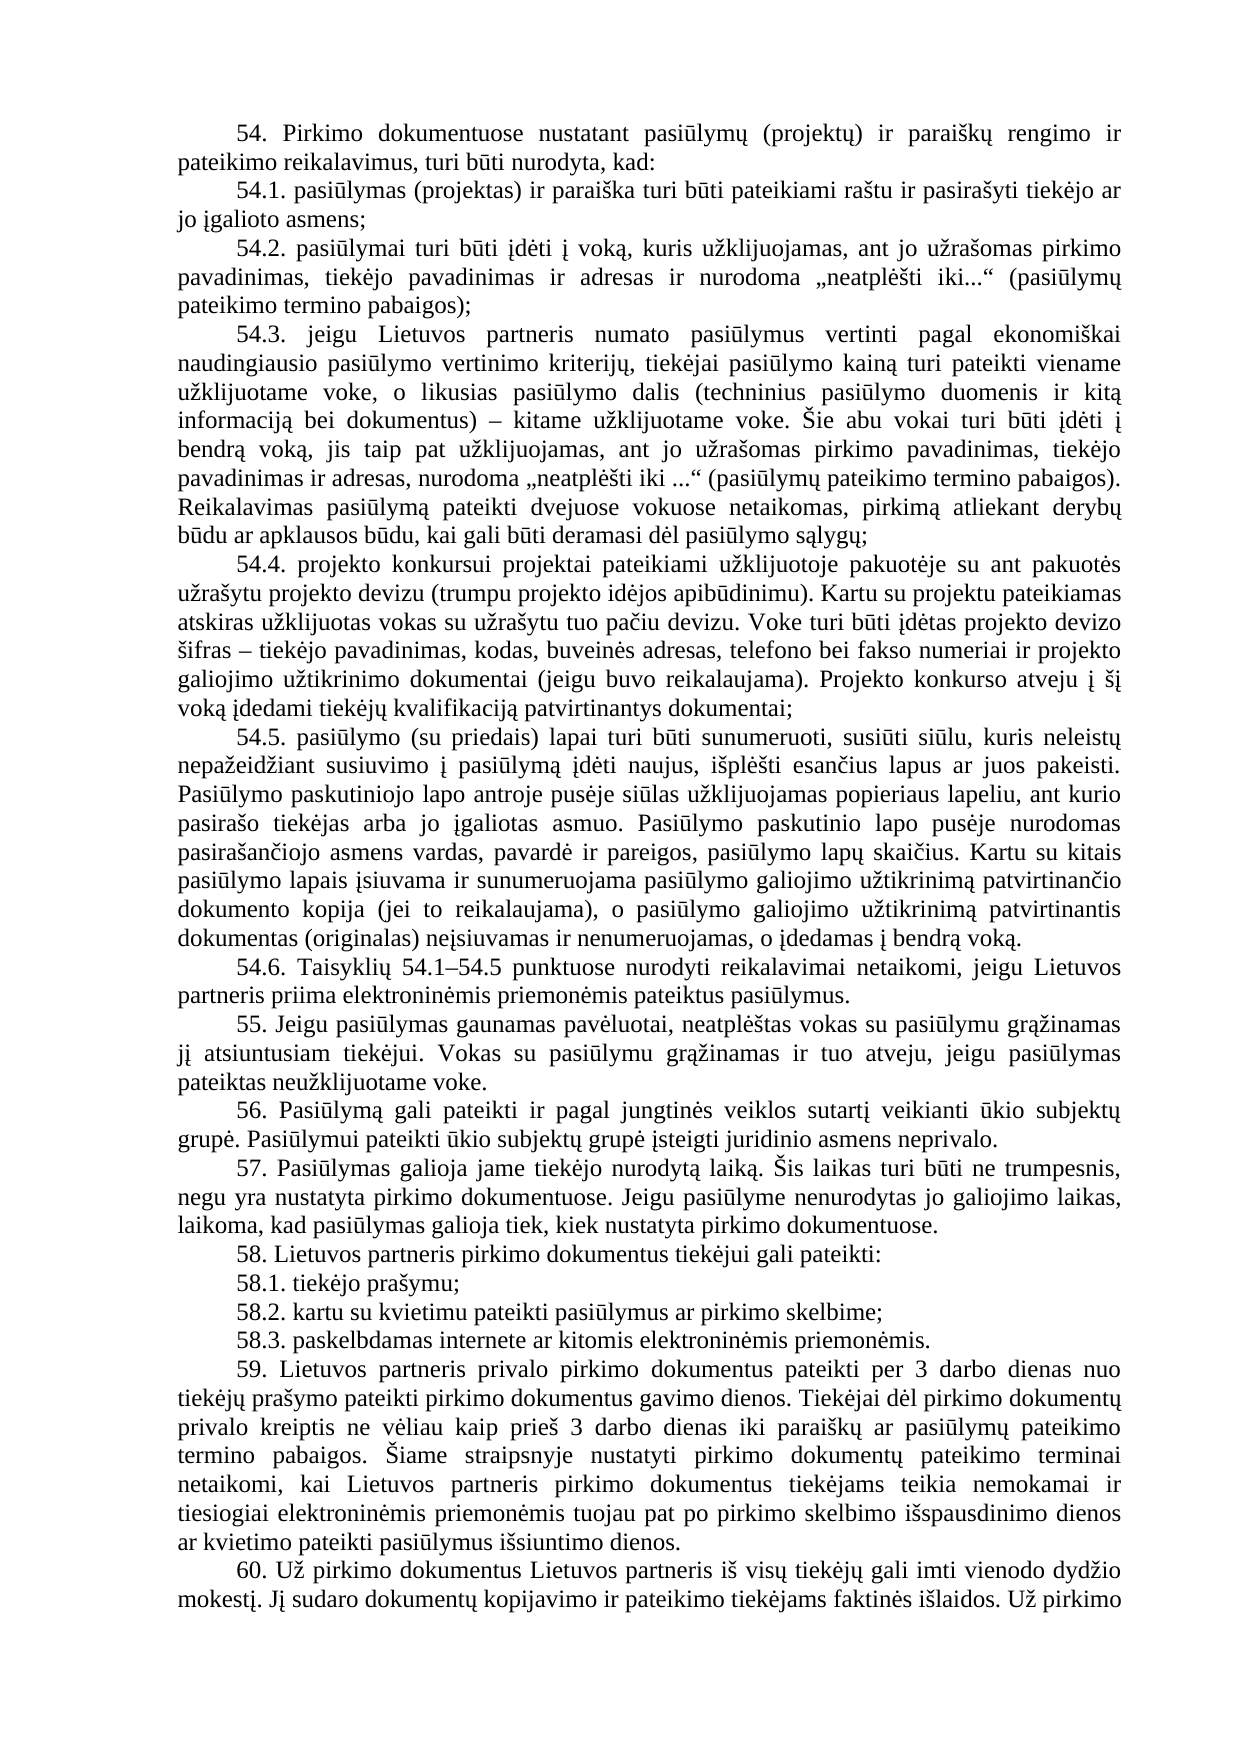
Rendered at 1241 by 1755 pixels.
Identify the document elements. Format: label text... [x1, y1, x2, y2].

text 60. Už pirkimo dokumentus Lietuvos partneris iš visų tiekėjų gali imti vienodo dydžio mokestį. Jį sudaro dokumentų kopijavimo ir pateikimo tiekėjams faktinės išlaidos. Už pirkimo [177, 1556, 1122, 1613]
text 54.4. projekto konkursui projektai pateikiami užklijuotoje pakuotėje su ant pakuotės užrašytu projekto devizu (trumpu projekto idėjos apibūdinimu). Kartu su projektu pateikiamas atskiras užklijuotas vokas su užrašytu tuo pačiu devizu. Voke turi būti įdėtas projekto devizo šifras – tiekėjo pavadinimas, kodas, buveinės adresas, telefono bei fakso numeriai ir projekto galiojimo užtikrinimo dokumentai (jeigu buvo reikalaujama). Projekto konkurso atveju į šį voką įdedami tiekėjų kvalifikaciją patvirtinantys dokumentai; [177, 549, 1122, 722]
text 54.2. pasiūlymai turi būti įdėti į voką, kuris užklijuojamas, ant jo užrašomas pirkimo pavadinimas, tiekėjo pavadinimas ir adresas ir nurodoma „neatplėšti iki...“ (pasiūlymų pateikimo termino pabaigos); [177, 233, 1122, 319]
text 56. Pasiūlymą gali pateikti ir pagal jungtinės veiklos sutartį veikianti ūkio subjektų grupė. Pasiūlymui pateikti ūkio subjektų grupė įsteigti juridinio asmens neprivalo. [177, 1096, 1122, 1153]
text 58.2. kartu su kvietimu pateikti pasiūlymus ar pirkimo skelbime; [177, 1297, 1122, 1326]
text 54.1. pasiūlymas (projektas) ir paraiška turi būti pateikiami raštu ir pasirašyti tiekėjo ar jo įgalioto asmens; [177, 176, 1122, 233]
text 54.5. pasiūlymo (su priedais) lapai turi būti sunumeruoti, susiūti siūlu, kuris neleistų nepažeidžiant susiuvimo į pasiūlymą įdėti naujus, išplėšti esančius lapus ar juos pakeisti. Pasiūlymo paskutiniojo lapo antroje pusėje siūlas užklijuojamas popieriaus lapeliu, ant kurio pasirašo tiekėjas arba jo įgaliotas asmuo. Pasiūlymo paskutinio lapo pusėje nurodomas pasirašančiojo asmens vardas, pavardė ir pareigos, pasiūlymo lapų skaičius. Kartu su kitais pasiūlymo lapais įsiuvama ir sunumeruojama pasiūlymo galiojimo užtikrinimą patvirtinančio dokumento kopija (jei to reikalaujama), o pasiūlymo galiojimo užtikrinimą patvirtinantis dokumentas (originalas) neįsiuvamas ir nenumeruojamas, o įdedamas į bendrą voką. [177, 722, 1122, 952]
text 59. Lietuvos partneris privalo pirkimo dokumentus pateikti per 3 darbo dienas nuo tiekėjų prašymo pateikti pirkimo dokumentus gavimo dienos. Tiekėjai dėl pirkimo dokumentų privalo kreiptis ne vėliau kaip prieš 3 darbo dienas iki paraiškų ar pasiūlymų pateikimo termino pabaigos. Šiame straipsnyje nustatyti pirkimo dokumentų pateikimo terminai netaikomi, kai Lietuvos partneris pirkimo dokumentus tiekėjams teikia nemokamai ir tiesiogiai elektroninėmis priemonėmis tuojau pat po pirkimo skelbimo išspausdinimo dienos ar kvietimo pateikti pasiūlymus išsiuntimo dienos. [177, 1354, 1122, 1556]
text 54. Pirkimo dokumentuose nustatant pasiūlymų (projektų) ir paraiškų rengimo ir pateikimo reikalavimus, turi būti nurodyta, kad: [177, 118, 1122, 176]
text 57. Pasiūlymas galioja jame tiekėjo nurodytą laiką. Šis laikas turi būti ne trumpesnis, negu yra nustatyta pirkimo dokumentuose. Jeigu pasiūlyme nenurodytas jo galiojimo laikas, laikoma, kad pasiūlymas galioja tiek, kiek nustatyta pirkimo dokumentuose. [177, 1153, 1122, 1239]
text 54.3. jeigu Lietuvos partneris numato pasiūlymus vertinti pagal ekonomiškai naudingiausio pasiūlymo vertinimo kriterijų, tiekėjai pasiūlymo kainą turi pateikti viename užklijuotame voke, o likusias pasiūlymo dalis (techninius pasiūlymo duomenis ir kitą informaciją bei dokumentus) – kitame užklijuotame voke. Šie abu vokai turi būti įdėti į bendrą voką, jis taip pat užklijuojamas, ant jo užrašomas pirkimo pavadinimas, tiekėjo pavadinimas ir adresas, nurodoma „neatplėšti iki ...“ (pasiūlymų pateikimo termino pabaigos). Reikalavimas pasiūlymą pateikti dvejuose vokuose netaikomas, pirkimą atliekant derybų būdu ar apklausos būdu, kai gali būti deramasi dėl pasiūlymo sąlygų; [177, 319, 1122, 549]
text 58. Lietuvos partneris pirkimo dokumentus tiekėjui gali pateikti: [177, 1239, 1122, 1268]
text 58.3. paskelbdamas internete ar kitomis elektroninėmis priemonėmis. [177, 1326, 1122, 1354]
text 55. Jeigu pasiūlymas gaunamas pavėluotai, neatplėštas vokas su pasiūlymu grąžinamas jį atsiuntusiam tiekėjui. Vokas su pasiūlymu grąžinamas ir tuo atveju, jeigu pasiūlymas pateiktas neužklijuotame voke. [177, 1009, 1122, 1096]
text 58.1. tiekėjo prašymu; [177, 1268, 1122, 1297]
text 54.6. Taisyklių 54.1–54.5 punktuose nurodyti reikalavimai netaikomi, jeigu Lietuvos partneris priima elektroninėmis priemonėmis pateiktus pasiūlymus. [177, 952, 1122, 1009]
